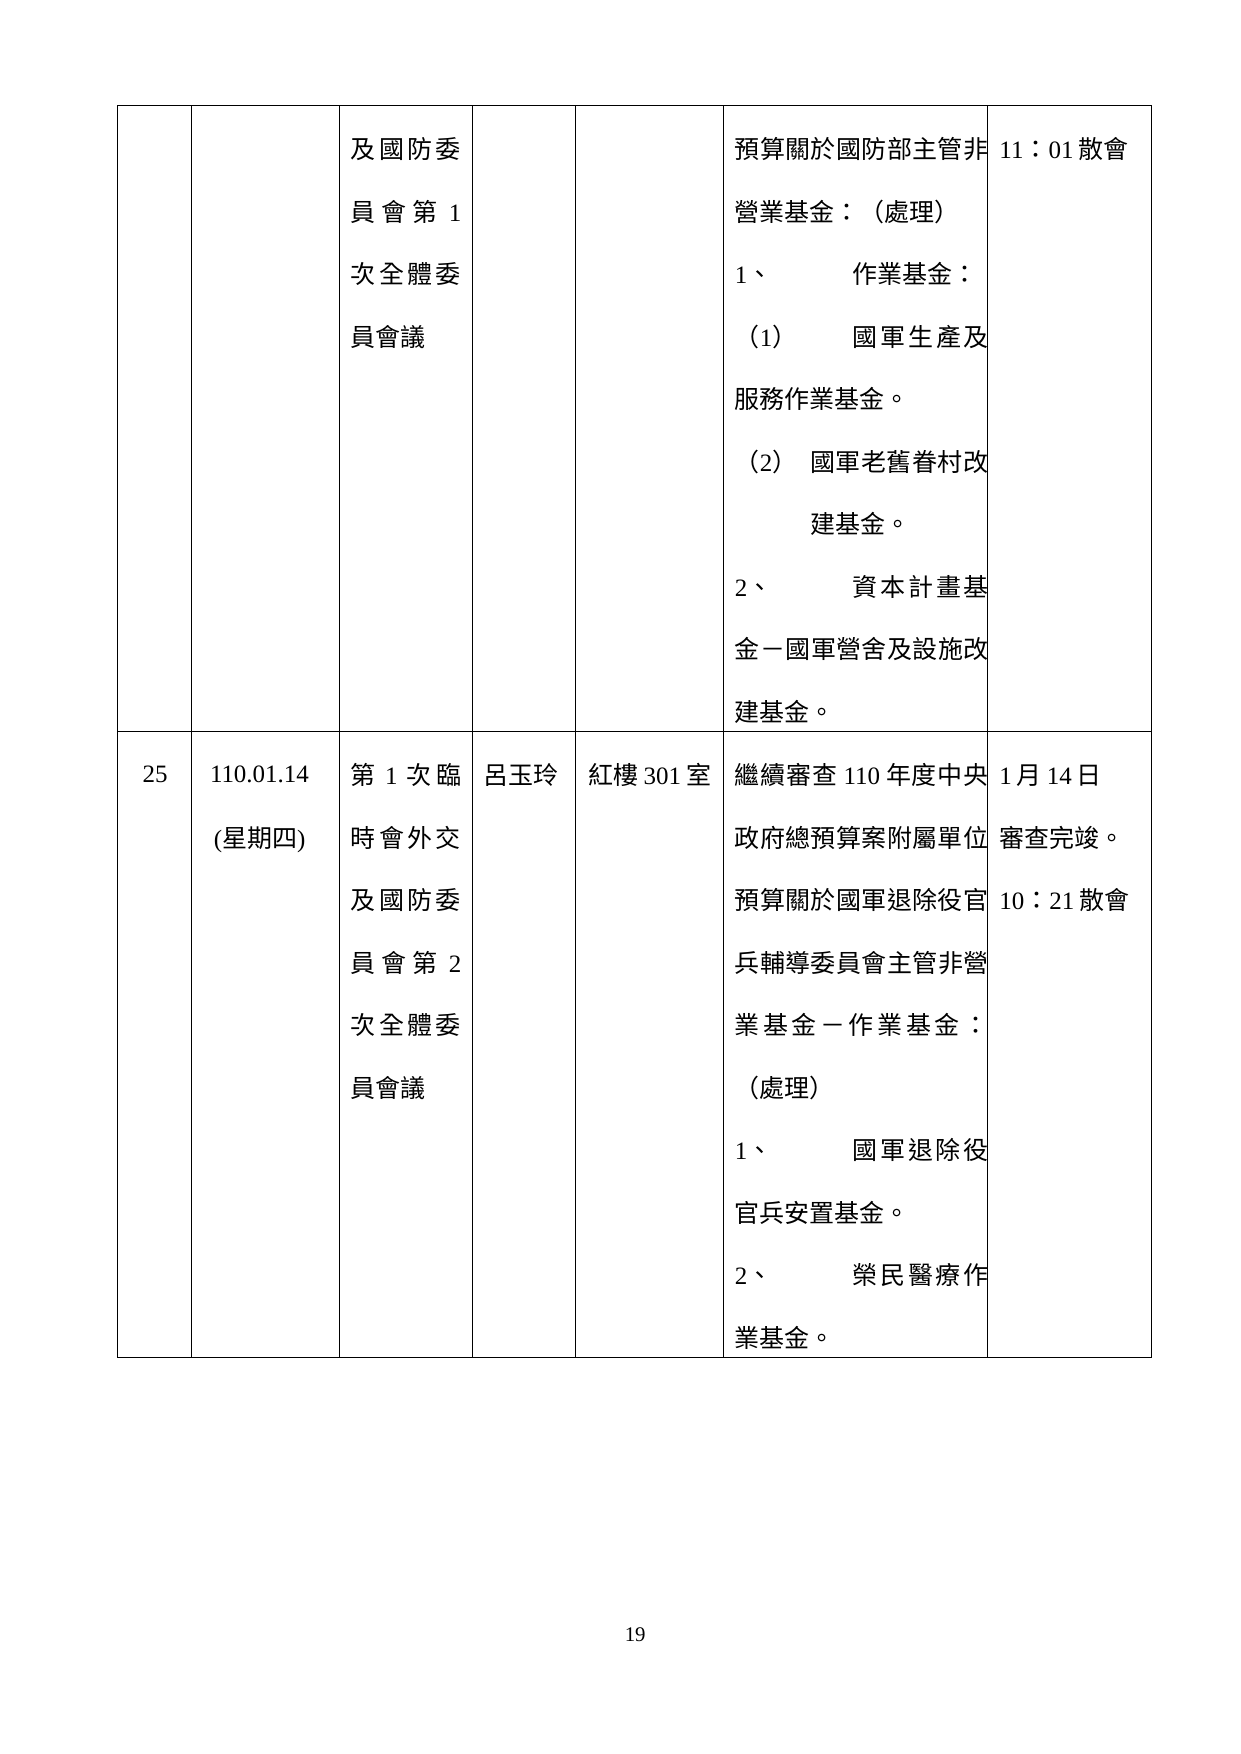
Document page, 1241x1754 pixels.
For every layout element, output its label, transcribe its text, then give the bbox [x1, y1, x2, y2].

table_cell [576, 106, 723, 731]
table_cell 25 [118, 732, 191, 1357]
table_cell 110.01.14 (星期四) [192, 732, 339, 1357]
table_cell 及國防委員會第1次全體委員會議 [340, 106, 472, 731]
table_cell 紅樓301室 [576, 732, 723, 1357]
table_cell 呂玉玲 [473, 732, 575, 1357]
table_cell 1月14日 審查完竣。 10：21散會 [988, 732, 1151, 1357]
table_cell 繼續審查110年度中央政府總預算案附屬單位預算關於國防部主管非營業基金：（處理） 作業基金： 國軍生產及服務作業基金。 國軍老舊眷村改建基金。 資本計畫基金－國軍營舍及設施改建基金。 [724, 106, 987, 731]
table_cell [192, 106, 339, 731]
table_cell [473, 106, 575, 731]
table_cell 第1次臨時會外交及國防委員會第2次全體委員會議 [340, 732, 472, 1357]
table_cell 11：01散會 [988, 106, 1151, 731]
table_cell [118, 106, 191, 731]
table_cell 繼續審查110年度中央政府總預算案附屬單位預算關於國軍退除役官兵輔導委員會主管非營業基金－作業基金：（處理） 國軍退除役官兵安置基金。 榮民醫療作業基金。 [724, 732, 987, 1357]
